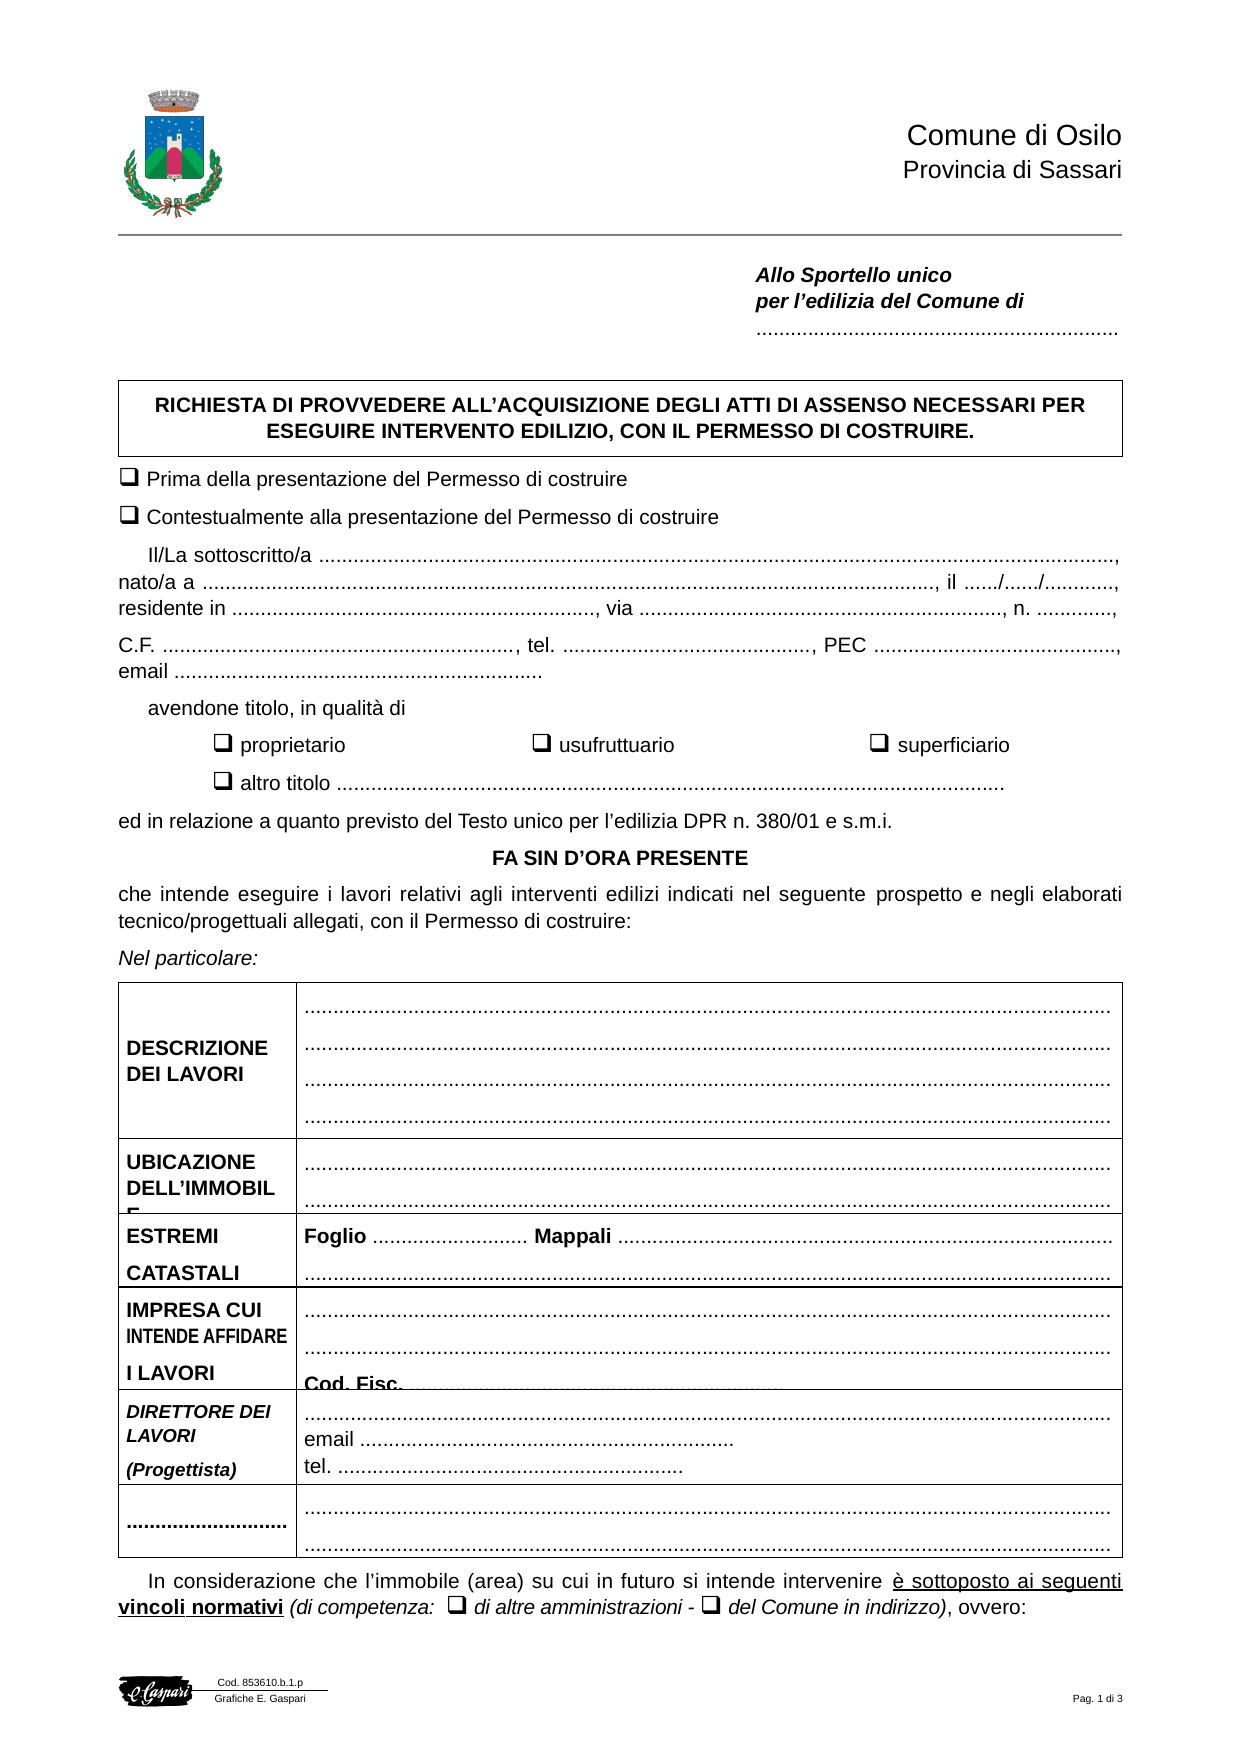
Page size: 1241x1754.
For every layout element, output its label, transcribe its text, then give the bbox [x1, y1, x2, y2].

table_header ............................................................................................................................................ ............................................................................................................................................ ............................................................................................................................................ ............................................................................................................................................ [297, 983, 1122, 1138]
text  Contestualmente alla presentazione del Permesso di costruire [118, 505, 1122, 530]
table_header DESCRIZIONE DEI LAVORI [119, 983, 296, 1138]
table_cell Foglio ........................... Mappali ...................................................................................... ............................................................................................................................................ [297, 1214, 1122, 1286]
text Nel particolare: [118, 945, 1122, 969]
text  Prima della presentazione del Permesso di costruire [118, 467, 1122, 492]
text che intende eseguire i lavori relativi agli interventi edilizi indicati nel seguente prospetto e negli elaborati tecnico/progettuali allegati, con il Permesso di costruire: [118, 882, 1122, 932]
table_cell ............................................................................................................................................ ............................................................................................................................................ Cod. Fisc. ................................................................. tel. ................................................... [297, 1288, 1122, 1389]
text C.F. ............................................................., tel. ..........................................., PEC .........................................., email ................................................................ [118, 633, 1122, 683]
text avendone titolo, in qualità di [118, 696, 1122, 720]
text Il/La sottoscritto/a .........................................................................................................................................., nato/a a ..............................................................................................................................., il ....../....../............, residente in ..............................................................., via ..............................................................., n. ............., [118, 543, 1122, 620]
text In considerazione che l’immobile (area) su cui in futuro si intende intervenire è sottoposto ai seguenti vincoli normativi (di competenza:  di altre amministrazioni -  del Comune in indirizzo), ovvero: [118, 1568, 1122, 1620]
table_cell ............................................................................................................................................ ............................................................................................................................................ [297, 1139, 1122, 1212]
text Allo Sportello unico [755, 263, 1122, 287]
text ............................................................... [756, 316, 1122, 339]
text ed in relazione a quanto previsto del Testo unico per l’edilizia DPR n. 380/01 e s.m.i. [118, 809, 1122, 833]
picture [122, 87, 224, 219]
table_header RICHIESTA DI PROVVEDERE ALL’ACQUISIZIONE DEGLI ATTI DI ASSENSO NECESSARI PER ESEGUIRE INTERVENTO EDILIZIO, CON IL PERMESSO DI COSTRUIRE. [119, 381, 1122, 456]
text Provincia di Sassari [224, 155, 1122, 184]
table_cell ............................................................................................................................................ ............................................................................................................................................ [297, 1485, 1122, 1557]
table_cell UBICAZIONE DELL’IMMOBILE [119, 1139, 296, 1212]
table_cell DIRETTORE DEI LAVORI (Progettista) [119, 1390, 296, 1483]
table_cell ESTREMI CATASTALI [119, 1214, 296, 1286]
text per l’edilizia del Comune di [756, 289, 1122, 313]
table_cell IMPRESA CUI INTENDE AFFIDARE I LAVORI [119, 1288, 296, 1389]
text  proprietario  usufruttuario  superficiario [118, 732, 1122, 757]
text FA SIN D’ORA PRESENTE [118, 845, 1122, 869]
table_cell ............................................................................................................................................ email ................................................................. tel. ............................................................ [297, 1390, 1122, 1483]
text Comune di Osilo [224, 118, 1122, 152]
table_cell ............................ [119, 1485, 296, 1557]
text  altro titolo .................................................................................................................... [118, 771, 1122, 796]
picture [118, 1675, 193, 1707]
